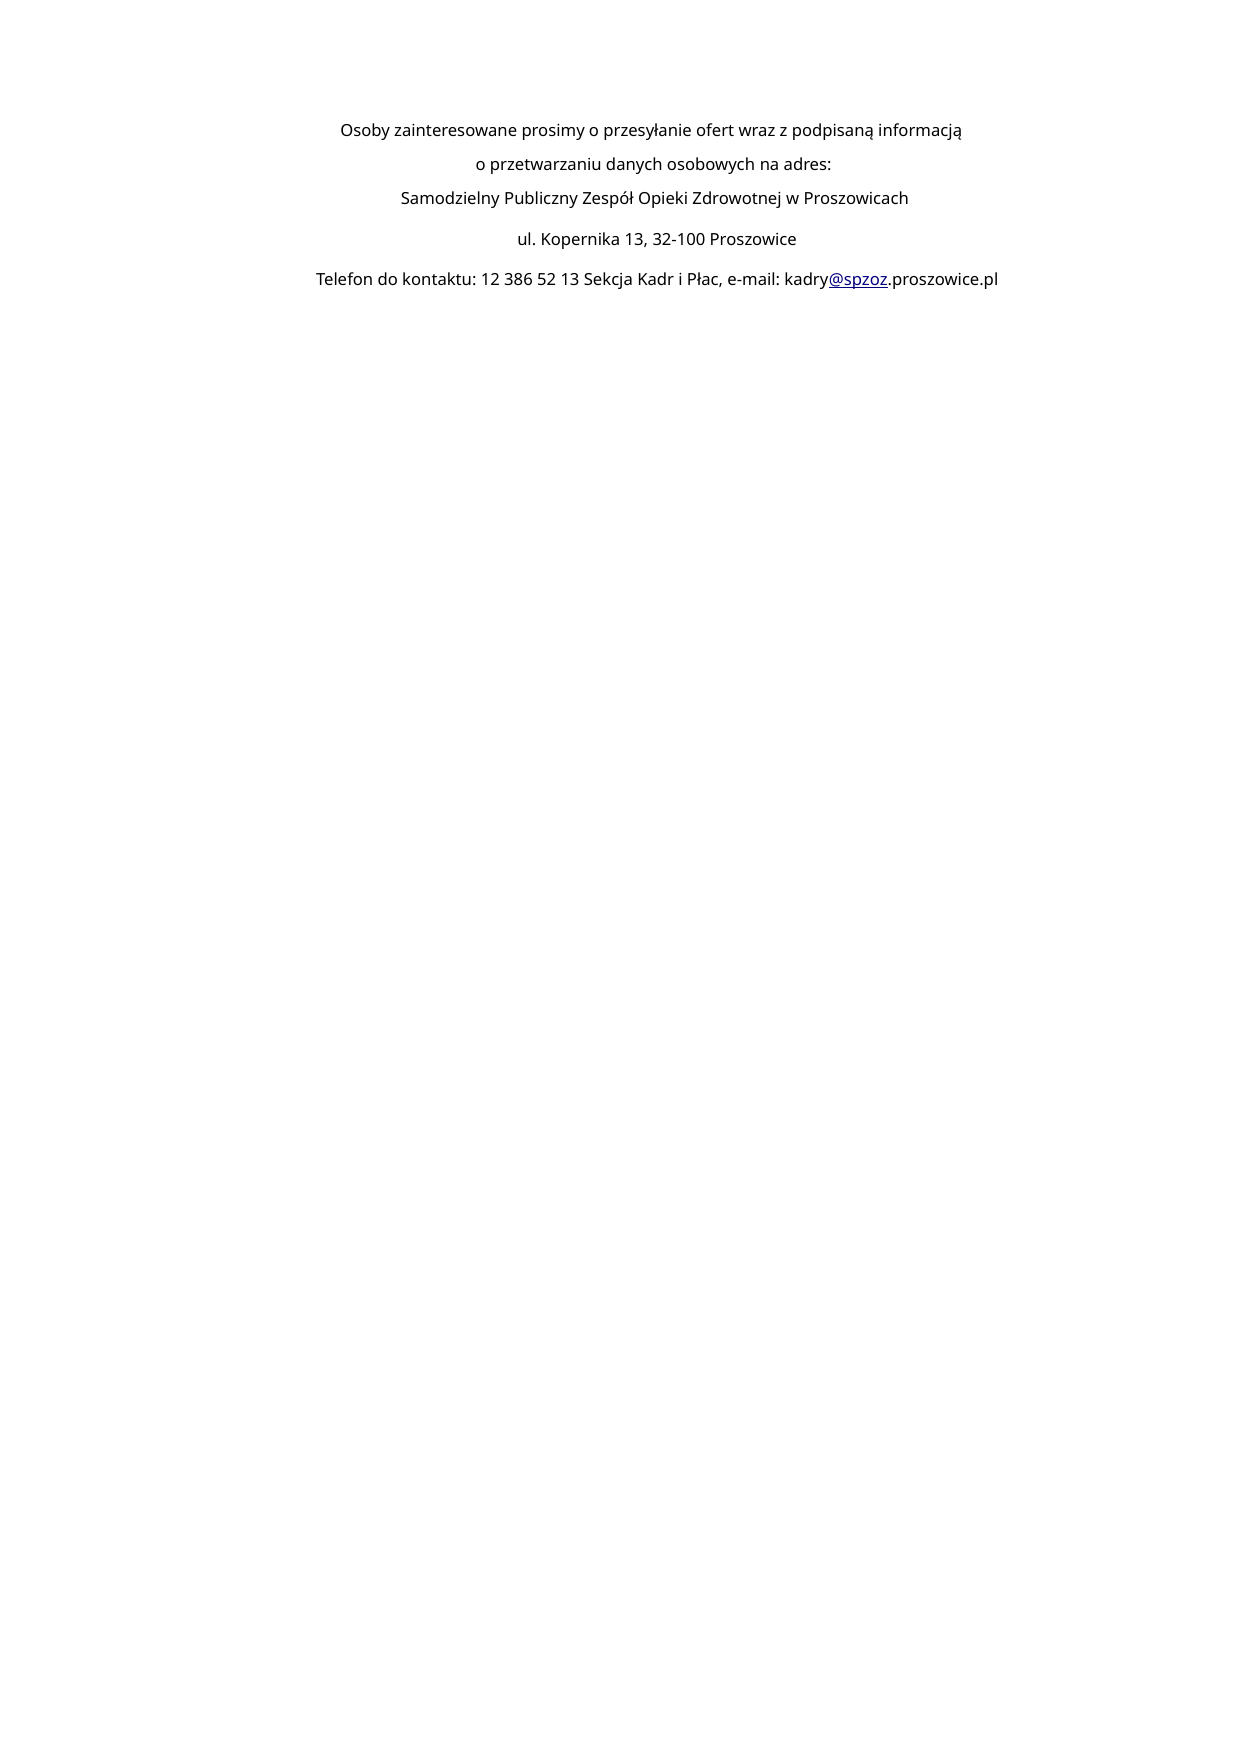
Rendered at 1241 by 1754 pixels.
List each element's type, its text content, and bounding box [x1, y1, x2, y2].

list Samodzielny Publiczny Zespół Opieki Zdrowotnej w Proszowicach [162, 186, 1122, 209]
list Osoby zainteresowane prosimy o przesyłanie ofert wraz z podpisaną informacją o przetwarzaniu danych osobowych na adres: [169, 118, 1107, 175]
list ul. Kopernika 13, 32-100 Proszowice [162, 227, 1122, 250]
list Telefon do kontaktu: 12 386 52 13 Sekcja Kadr i Płac, e-mail: kadry@spzoz.proszowice.pl [162, 268, 1122, 291]
